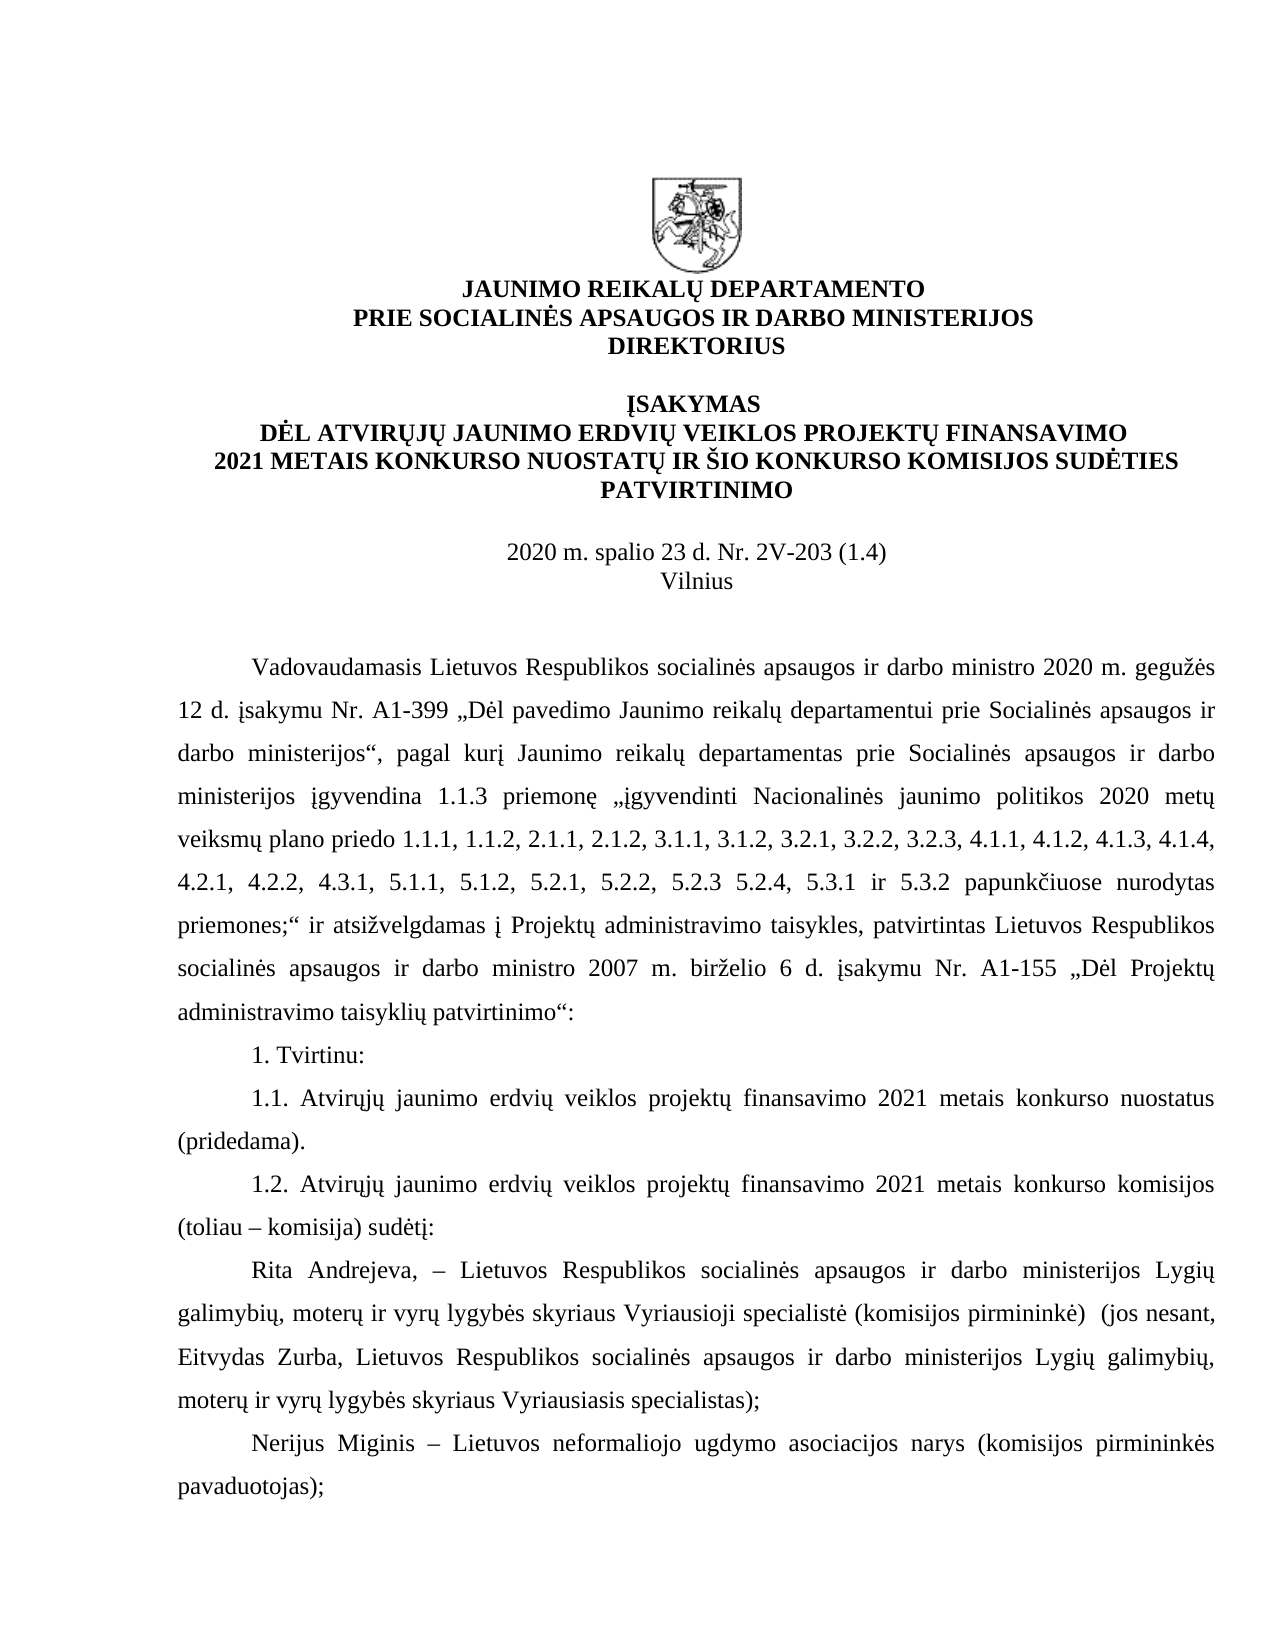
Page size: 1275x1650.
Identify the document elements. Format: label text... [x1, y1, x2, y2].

text PRIE SOCIALINĖS APSAUGOS IR DARBO MINISTERIJOS [177, 303, 1216, 331]
text 1.2. Atvirųjų jaunimo erdvių veiklos projektų finansavimo 2021 metais konkurso komisijos (toliau – komisija) sudėtį: [177, 1169, 1216, 1241]
text 2020 m. spalio 23 d. Nr. 2V-203 (1.4) [177, 537, 1216, 566]
text 1. Tvirtinu: [177, 1040, 1216, 1068]
text Vilnius [177, 566, 1216, 594]
text ĮSAKYMAS [177, 389, 1216, 418]
text Rita Andrejeva, – Lietuvos Respublikos socialinės apsaugos ir darbo ministerijos Lygių galimybių, moterų ir vyrų lygybės skyriaus Vyriausioji specialistė (komisijos pirmininkė) (jos nesant, Eitvydas Zurba, Lietuvos Respublikos socialinės apsaugos ir darbo ministerijos Lygių galimybių, moterų ir vyrų lygybės skyriaus Vyriausiasis specialistas); [177, 1255, 1216, 1413]
text 1.1. Atvirųjų jaunimo erdvių veiklos projektų finansavimo 2021 metais konkurso nuostatus (pridedama). [177, 1083, 1216, 1155]
text Nerijus Miginis – Lietuvos neformaliojo ugdymo asociacijos narys (komisijos pirmininkės pavaduotojas); [177, 1428, 1216, 1500]
text JAUNIMO REIKALŲ DEPARTAMENTO [177, 274, 1216, 303]
text DIREKTORIUS [177, 331, 1216, 360]
text Vadovaudamasis Lietuvos Respublikos socialinės apsaugos ir darbo ministro 2020 m. gegužės 12 d. įsakymu Nr. A1-399 „Dėl pavedimo Jaunimo reikalų departamentui prie Socialinės apsaugos ir darbo ministerijos“, pagal kurį Jaunimo reikalų departamentas prie Socialinės apsaugos ir darbo ministerijos įgyvendina 1.1.3 priemonę „įgyvendinti Nacionalinės jaunimo politikos 2020 metų veiksmų plano priedo 1.1.1, 1.1.2, 2.1.1, 2.1.2, 3.1.1, 3.1.2, 3.2.1, 3.2.2, 3.2.3, 4.1.1, 4.1.2, 4.1.3, 4.1.4, 4.2.1, 4.2.2, 4.3.1, 5.1.1, 5.1.2, 5.2.1, 5.2.2, 5.2.3 5.2.4, 5.3.1 ir 5.3.2 papunkčiuose nurodytas priemones;“ ir atsižvelgdamas į Projektų administravimo taisykles, patvirtintas Lietuvos Respublikos socialinės apsaugos ir darbo ministro 2007 m. birželio 6 d. įsakymu Nr. A1-155 „Dėl Projektų administravimo taisyklių patvirtinimo“: [177, 652, 1216, 1025]
text DĖL ATVIRŲJŲ JAUNIMO ERDVIŲ VEIKLOS PROJEKTŲ FINANSAVIMO 2021 METAIS KONKURSO NUOSTATŲ IR ŠIO KONKURSO KOMISIJOS SUDĖTIES PATVIRTINIMO [177, 418, 1216, 504]
